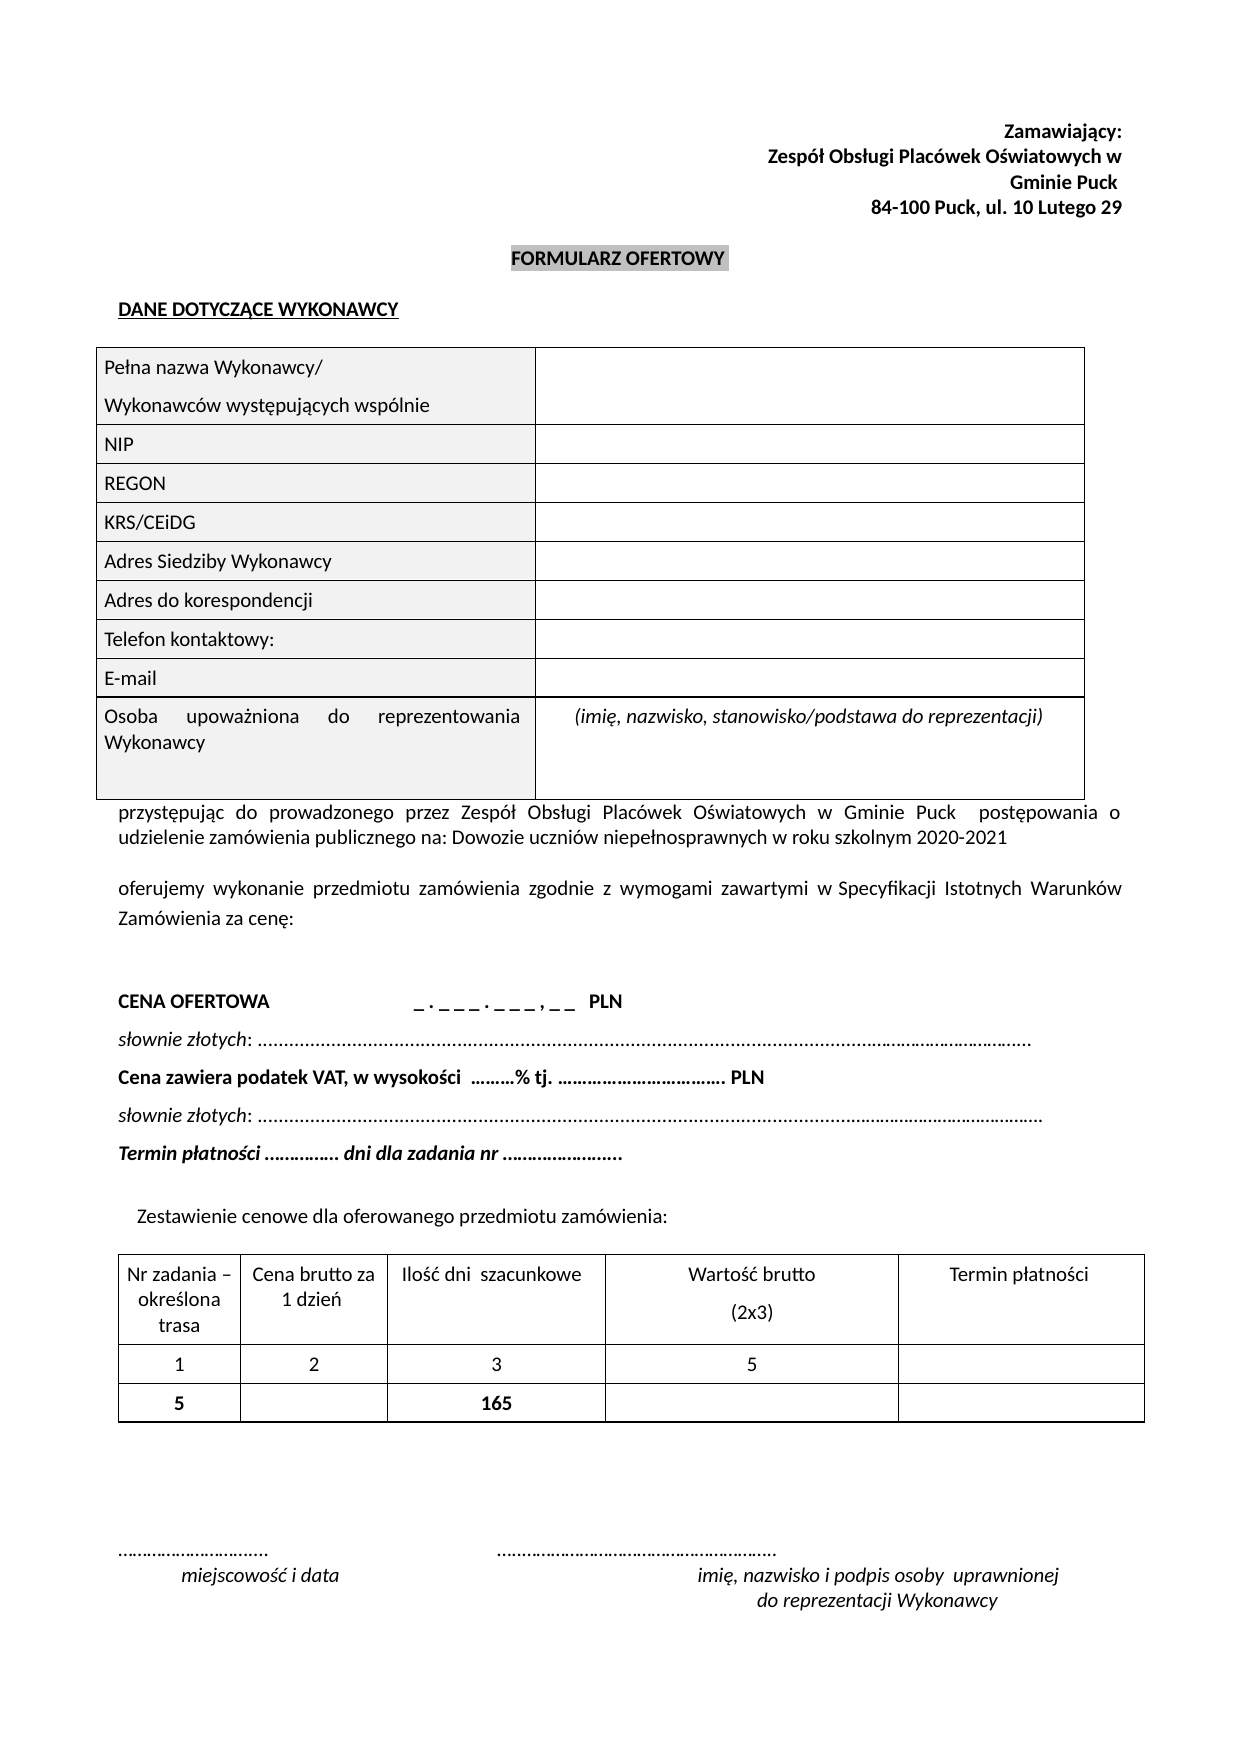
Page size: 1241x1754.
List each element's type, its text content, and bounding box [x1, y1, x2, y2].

table_cell 3 [388, 1345, 605, 1382]
text Zestawienie cenowe dla oferowanego przedmiotu zamówienia: [137, 1203, 1122, 1228]
table_cell [899, 1345, 1144, 1382]
table_cell E-mail [97, 659, 535, 696]
text słownie złotych: .................................................................................................................…………………………………. [118, 1102, 1115, 1127]
table_cell 2 [241, 1345, 387, 1382]
text Zespół Obsługi Placówek Oświatowych w Gminie Puck [738, 143, 1122, 194]
table_cell 1 [119, 1345, 240, 1382]
table_cell [536, 425, 1084, 463]
text Zamawiający: [664, 118, 1122, 143]
text przystępując do prowadzonego przez Zespół Obsługi Placówek Oświatowych w Gminie Puck postępowania o udzielenie zamówienia publicznego na: Dowozie uczniów niepełnosprawnych w roku szkolnym 2020-2021 [118, 800, 1122, 850]
text Cena zawiera podatek VAT, w wysokości ………% tj. ……………………………. PLN [118, 1064, 1115, 1089]
text Termin płatności …………… dni dla zadania nr …………………... [118, 1140, 1115, 1165]
table_header Nr zadania – określona trasa [119, 1255, 240, 1343]
table_header Pełna nazwa Wykonawcy/ Wykonawców występujących wspólnie [97, 348, 535, 424]
table_cell Adres Siedziby Wykonawcy [97, 542, 535, 579]
table_cell NIP [97, 425, 535, 463]
text FORMULARZ OFERTOWY [118, 245, 1122, 271]
list oferujemy wykonanie przedmiotu zamówienia zgodnie z wymogami zawartymi w Specyfikacji Istotnych Warunków Zamówienia za cenę: [118, 875, 1122, 931]
table_cell [899, 1384, 1144, 1421]
text DANE DOTYCZĄCE WYKONAWCY [118, 296, 1122, 321]
table_cell Osoba upoważniona do reprezentowania Wykonawcy [97, 698, 535, 799]
table_cell 5 [606, 1345, 898, 1382]
table_cell [536, 542, 1084, 579]
table_cell [536, 620, 1084, 657]
text słownie złotych: .....................................................................................................................…………………………... [118, 1026, 1115, 1051]
table_cell [536, 581, 1084, 618]
table_cell 5 [119, 1384, 240, 1421]
table_cell [536, 659, 1084, 696]
table_cell [606, 1384, 898, 1421]
table_cell Adres do korespondencji [97, 581, 535, 618]
table_cell Telefon kontaktowy: [97, 620, 535, 657]
text miejscowość i data imię, nazwisko i podpis osoby uprawnionej do reprezentacji Wykonawcy [118, 1562, 1122, 1613]
table_cell [536, 464, 1084, 502]
table_cell (imię, nazwisko, stanowisko/podstawa do reprezentacji) [536, 698, 1084, 799]
table_header Termin płatności [899, 1255, 1144, 1343]
table_cell [536, 503, 1084, 541]
table_header [536, 348, 1084, 424]
table_header Cena brutto za 1 dzień [241, 1255, 387, 1343]
table_header Wartość brutto (2x3) [606, 1255, 898, 1343]
table_cell KRS/CEiDG [97, 503, 535, 541]
table_cell REGON [97, 464, 535, 502]
text 84-100 Puck, ul. 10 Lutego 29 [738, 194, 1122, 220]
table_cell 165 [388, 1384, 605, 1421]
table_header Ilość dni szacunkowe [388, 1255, 605, 1343]
text CENA OFERTOWA _ . _ _ _ . _ _ _ , _ _ PLN [118, 988, 1115, 1013]
table_cell [241, 1384, 387, 1421]
text ……………………….... …..…………………………………………….. [118, 1536, 1122, 1562]
